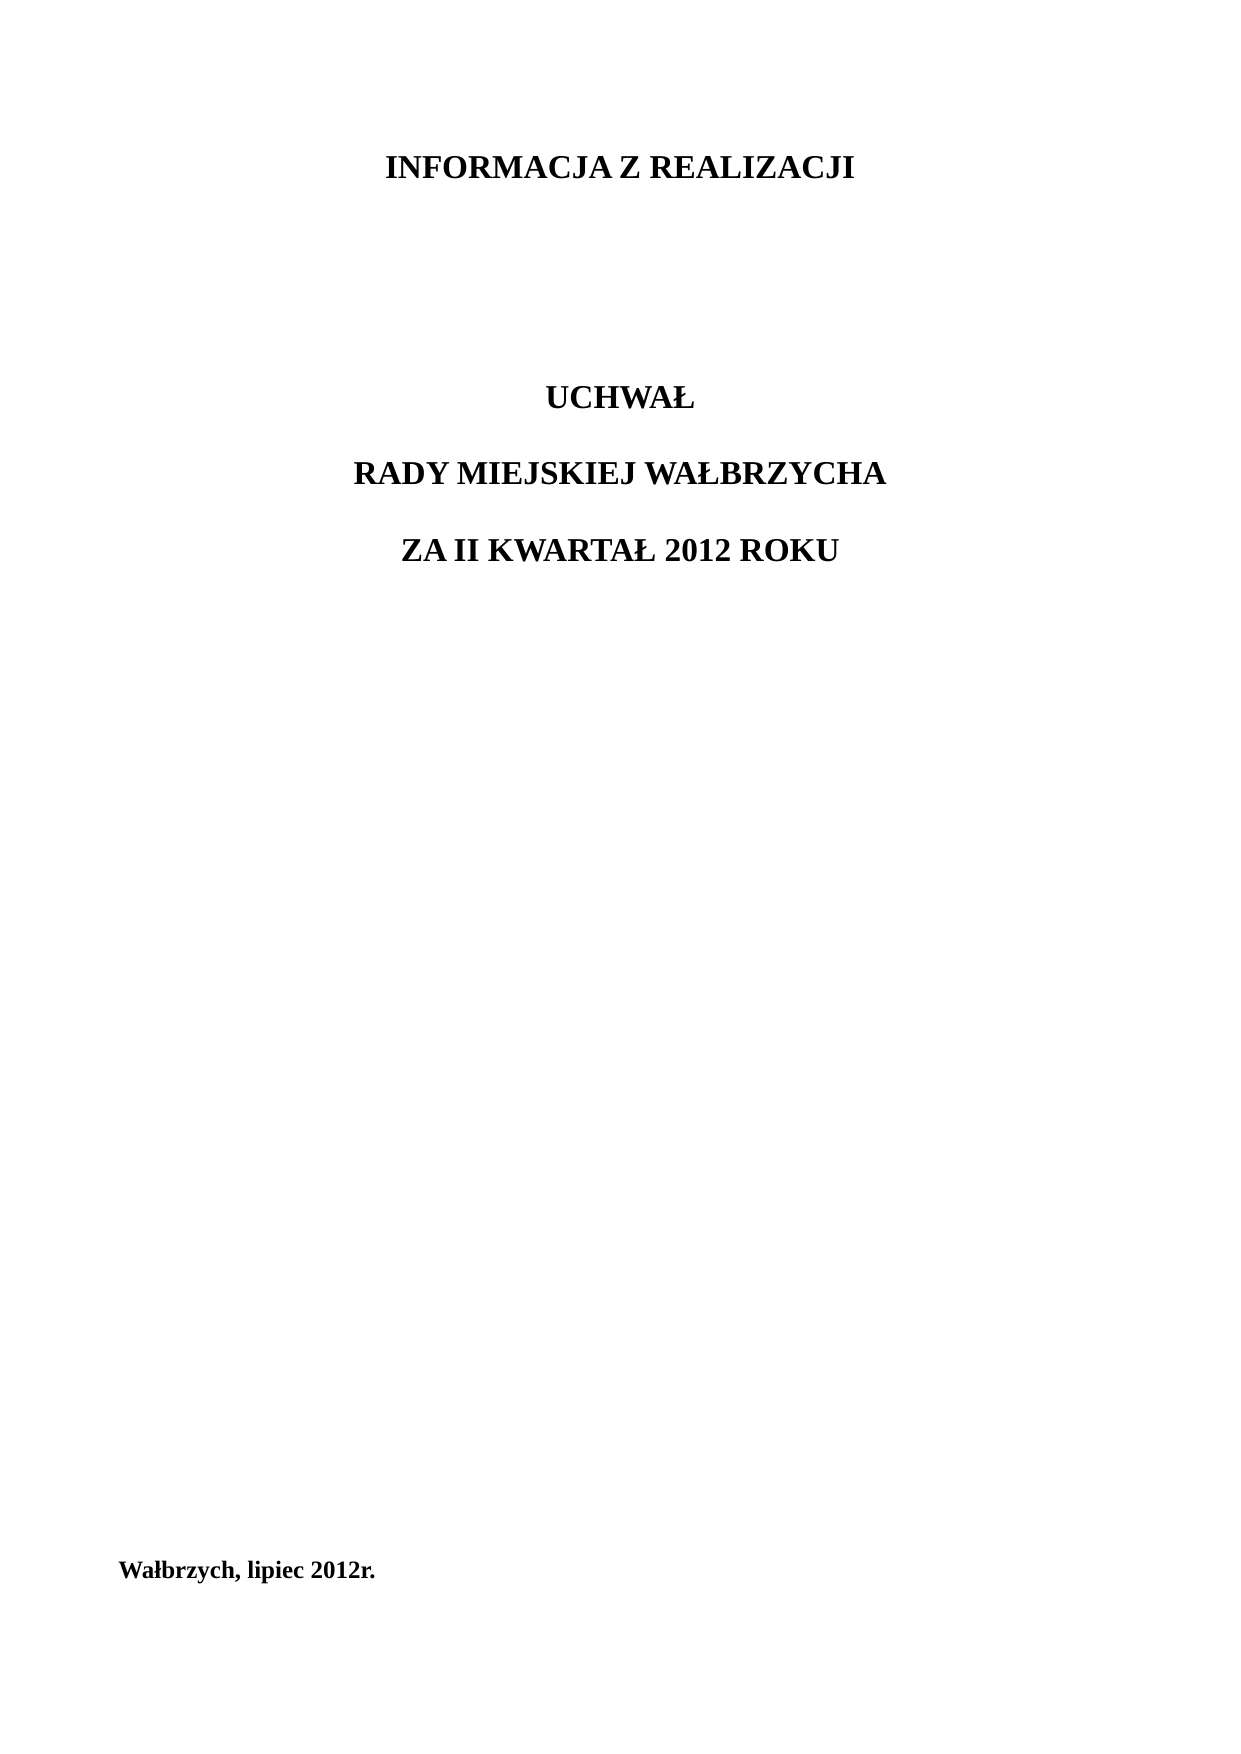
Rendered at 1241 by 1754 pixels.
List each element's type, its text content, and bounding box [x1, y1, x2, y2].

text Wałbrzych, lipiec 2012r. [118, 1556, 1122, 1584]
text INFORMACJA Z REALIZACJI [118, 147, 1122, 185]
text UCHWAŁ [118, 377, 1122, 415]
text ZA II KWARTAŁ 2012 ROKU [118, 530, 1122, 568]
text RADY MIEJSKIEJ WAŁBRZYCHA [118, 453, 1122, 492]
